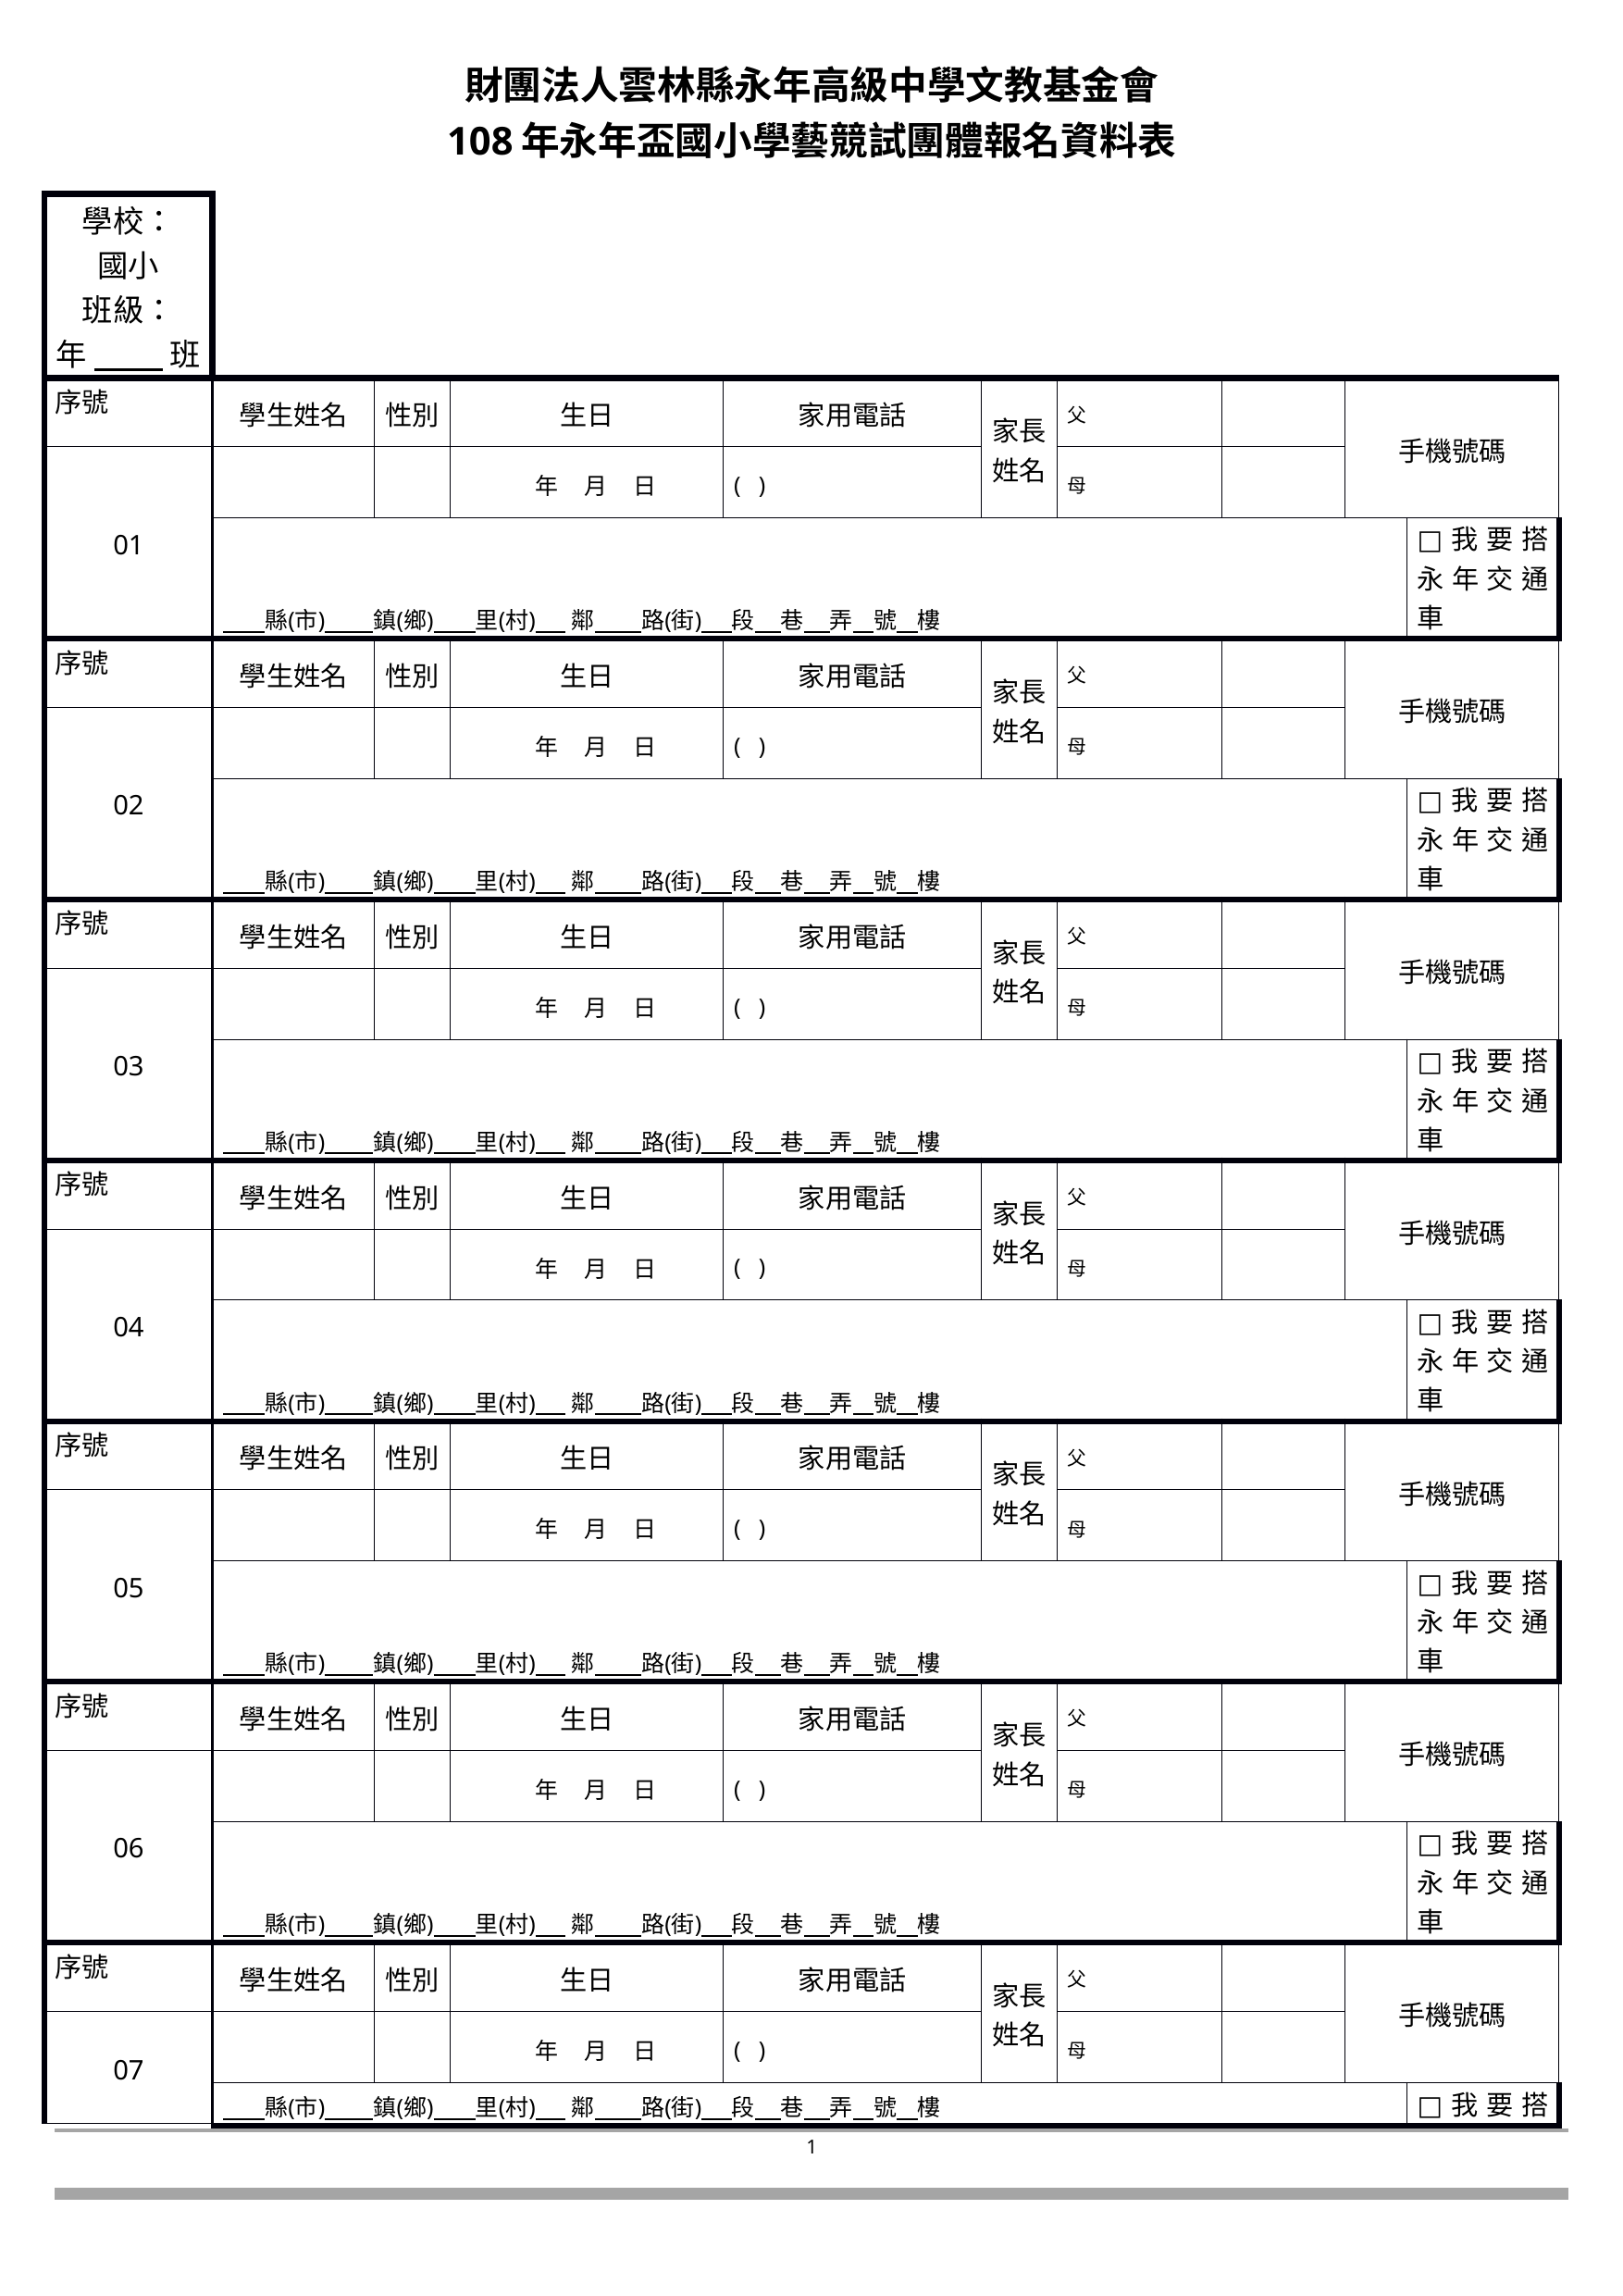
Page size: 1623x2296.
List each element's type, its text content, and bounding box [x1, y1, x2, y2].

table_cell [214, 969, 374, 1039]
table_cell 生日 [451, 1424, 723, 1489]
table_cell [1222, 2012, 1344, 2082]
table_cell 母 [1058, 447, 1221, 517]
table_cell 生日 [451, 902, 723, 968]
table_cell 縣(市) 鎮(鄉) 里(村) 鄰 路(街) 段 巷 弄 號 樓 [214, 1822, 1406, 1940]
table_cell 學生姓名 [214, 381, 374, 446]
table_cell [1222, 641, 1344, 707]
table_cell 家長姓名 [982, 1163, 1057, 1299]
table_cell 生日 [451, 381, 723, 446]
table_cell [1222, 381, 1344, 446]
table_cell 父 [1058, 1424, 1221, 1489]
table_cell [1222, 1490, 1344, 1560]
table_cell 性別 [375, 902, 450, 968]
text 108年永年盃國小學藝競試團體報名資料表 [55, 110, 1568, 167]
table_cell 年 月 日 [451, 1490, 723, 1560]
table_cell 生日 [451, 1163, 723, 1228]
table_cell 學生姓名 [214, 1424, 374, 1489]
table_cell 年 月 日 [451, 708, 723, 778]
table_cell 生日 [451, 1945, 723, 2011]
table_cell 02 [47, 708, 211, 897]
table_cell 縣(市) 鎮(鄉) 里(村) 鄰 路(街) 段 巷 弄 號 樓 [214, 2083, 1406, 2123]
table_cell 年 月 日 [451, 969, 723, 1039]
table_cell [375, 2012, 450, 2082]
table_cell 家用電話 [724, 1945, 981, 2011]
table_cell 序號 [47, 1163, 211, 1228]
table_cell ( ) [724, 1490, 981, 1560]
table_cell 手機號碼 [1345, 1163, 1558, 1299]
table_cell 學生姓名 [214, 641, 374, 707]
table_cell 家用電話 [724, 1424, 981, 1489]
table_cell 家用電話 [724, 641, 981, 707]
table_cell [1222, 1163, 1344, 1228]
table_cell ( ) [724, 447, 981, 517]
table_cell [214, 2012, 374, 2082]
table_cell 03 [47, 969, 211, 1158]
table_cell 學生姓名 [214, 902, 374, 968]
table_cell 母 [1058, 1490, 1221, 1560]
table_cell □我要搭永年交通車 [1407, 518, 1556, 636]
table_cell 年 月 日 [451, 447, 723, 517]
table_cell [1222, 902, 1344, 968]
table_cell 縣(市) 鎮(鄉) 里(村) 鄰 路(街) 段 巷 弄 號 樓 [214, 518, 1406, 636]
table_cell 序號 [47, 1684, 211, 1750]
table_cell [375, 708, 450, 778]
table_cell 序號 [47, 381, 211, 446]
table_cell 手機號碼 [1345, 381, 1558, 517]
table_cell 序號 [47, 1424, 211, 1489]
table_cell [1222, 1945, 1344, 2011]
table_cell 學生姓名 [214, 1163, 374, 1228]
table_cell [1222, 708, 1344, 778]
table_cell [214, 1230, 374, 1299]
table_cell 性別 [375, 1163, 450, 1228]
table_cell [375, 969, 450, 1039]
table_cell [1222, 969, 1344, 1039]
table_cell □我要搭永年交通車 [1407, 1040, 1556, 1158]
table_cell 序號 [47, 902, 211, 968]
table_cell 生日 [451, 641, 723, 707]
table_cell 家長姓名 [982, 1424, 1057, 1560]
table_cell □我要搭永年交通車 [1407, 1300, 1556, 1418]
table_cell 家用電話 [724, 381, 981, 446]
table_header 學校： 國小 班級： 年 班 [47, 197, 209, 375]
table_cell 縣(市) 鎮(鄉) 里(村) 鄰 路(街) 段 巷 弄 號 樓 [214, 1040, 1406, 1158]
table_cell ( ) [724, 969, 981, 1039]
table_cell 手機號碼 [1345, 1945, 1558, 2082]
table_cell 父 [1058, 1684, 1221, 1750]
table_cell 家長姓名 [982, 1684, 1057, 1821]
table_cell 性別 [375, 1424, 450, 1489]
table_cell 家用電話 [724, 1163, 981, 1228]
table_cell 母 [1058, 708, 1221, 778]
table_cell 手機號碼 [1345, 1684, 1558, 1821]
table_cell [375, 1751, 450, 1821]
table_cell 縣(市) 鎮(鄉) 里(村) 鄰 路(街) 段 巷 弄 號 樓 [214, 1300, 1406, 1418]
table_cell [214, 708, 374, 778]
table_cell 05 [47, 1490, 211, 1679]
table_cell 手機號碼 [1345, 902, 1558, 1039]
table_cell 父 [1058, 641, 1221, 707]
table_cell 生日 [451, 1684, 723, 1750]
table_cell 家長姓名 [982, 902, 1057, 1039]
table_cell 家長姓名 [982, 381, 1057, 517]
table_cell 性別 [375, 381, 450, 446]
table_cell 母 [1058, 1230, 1221, 1299]
table_cell 性別 [375, 1945, 450, 2011]
table_cell 年 月 日 [451, 1751, 723, 1821]
table_cell 縣(市) 鎮(鄉) 里(村) 鄰 路(街) 段 巷 弄 號 樓 [214, 779, 1406, 897]
table_cell 性別 [375, 1684, 450, 1750]
table_cell [1222, 1751, 1344, 1821]
table_cell 手機號碼 [1345, 1424, 1558, 1560]
table_cell 母 [1058, 2012, 1221, 2082]
table_cell 學生姓名 [214, 1684, 374, 1750]
table_cell [1222, 1684, 1344, 1750]
table_cell 家用電話 [724, 1684, 981, 1750]
table_cell 父 [1058, 381, 1221, 446]
table_cell 縣(市) 鎮(鄉) 里(村) 鄰 路(街) 段 巷 弄 號 樓 [214, 1561, 1406, 1679]
table_cell □我要搭永年交通車 [1407, 779, 1556, 897]
table_cell 父 [1058, 902, 1221, 968]
table_cell [214, 447, 374, 517]
table_cell [1222, 1230, 1344, 1299]
table_cell 母 [1058, 1751, 1221, 1821]
table_cell 家長姓名 [982, 641, 1057, 778]
text 財團法人雲林縣永年高級中學文教基金會 [55, 55, 1568, 110]
table_cell [214, 1490, 374, 1560]
table_cell 06 [47, 1751, 211, 1940]
table_cell [1222, 1424, 1344, 1489]
table_cell [375, 1490, 450, 1560]
table_cell 父 [1058, 1945, 1221, 2011]
table_cell 性別 [375, 641, 450, 707]
table_cell ( ) [724, 1751, 981, 1821]
table_cell □我要搭永年交通車 [1407, 1561, 1556, 1679]
table_cell ( ) [724, 1230, 981, 1299]
table_cell □我要搭 [1407, 2083, 1556, 2123]
table_cell 家長姓名 [982, 1945, 1057, 2082]
table_cell 父 [1058, 1163, 1221, 1228]
table_cell 學生姓名 [214, 1945, 374, 2011]
table_cell 年 月 日 [451, 1230, 723, 1299]
table_cell [375, 1230, 450, 1299]
table_cell 家用電話 [724, 902, 981, 968]
table_cell [1222, 447, 1344, 517]
table_cell 序號 [47, 1945, 211, 2011]
table_cell 手機號碼 [1345, 641, 1558, 778]
table_cell [375, 447, 450, 517]
table_cell ( ) [724, 2012, 981, 2082]
table_cell 母 [1058, 969, 1221, 1039]
table_cell 年 月 日 [451, 2012, 723, 2082]
table_cell 01 [47, 447, 211, 636]
table_cell 序號 [47, 641, 211, 707]
table_cell 07 [47, 2012, 211, 2123]
table_cell [214, 1751, 374, 1821]
table_cell ( ) [724, 708, 981, 778]
table_cell □我要搭永年交通車 [1407, 1822, 1556, 1940]
table_cell 04 [47, 1230, 211, 1418]
